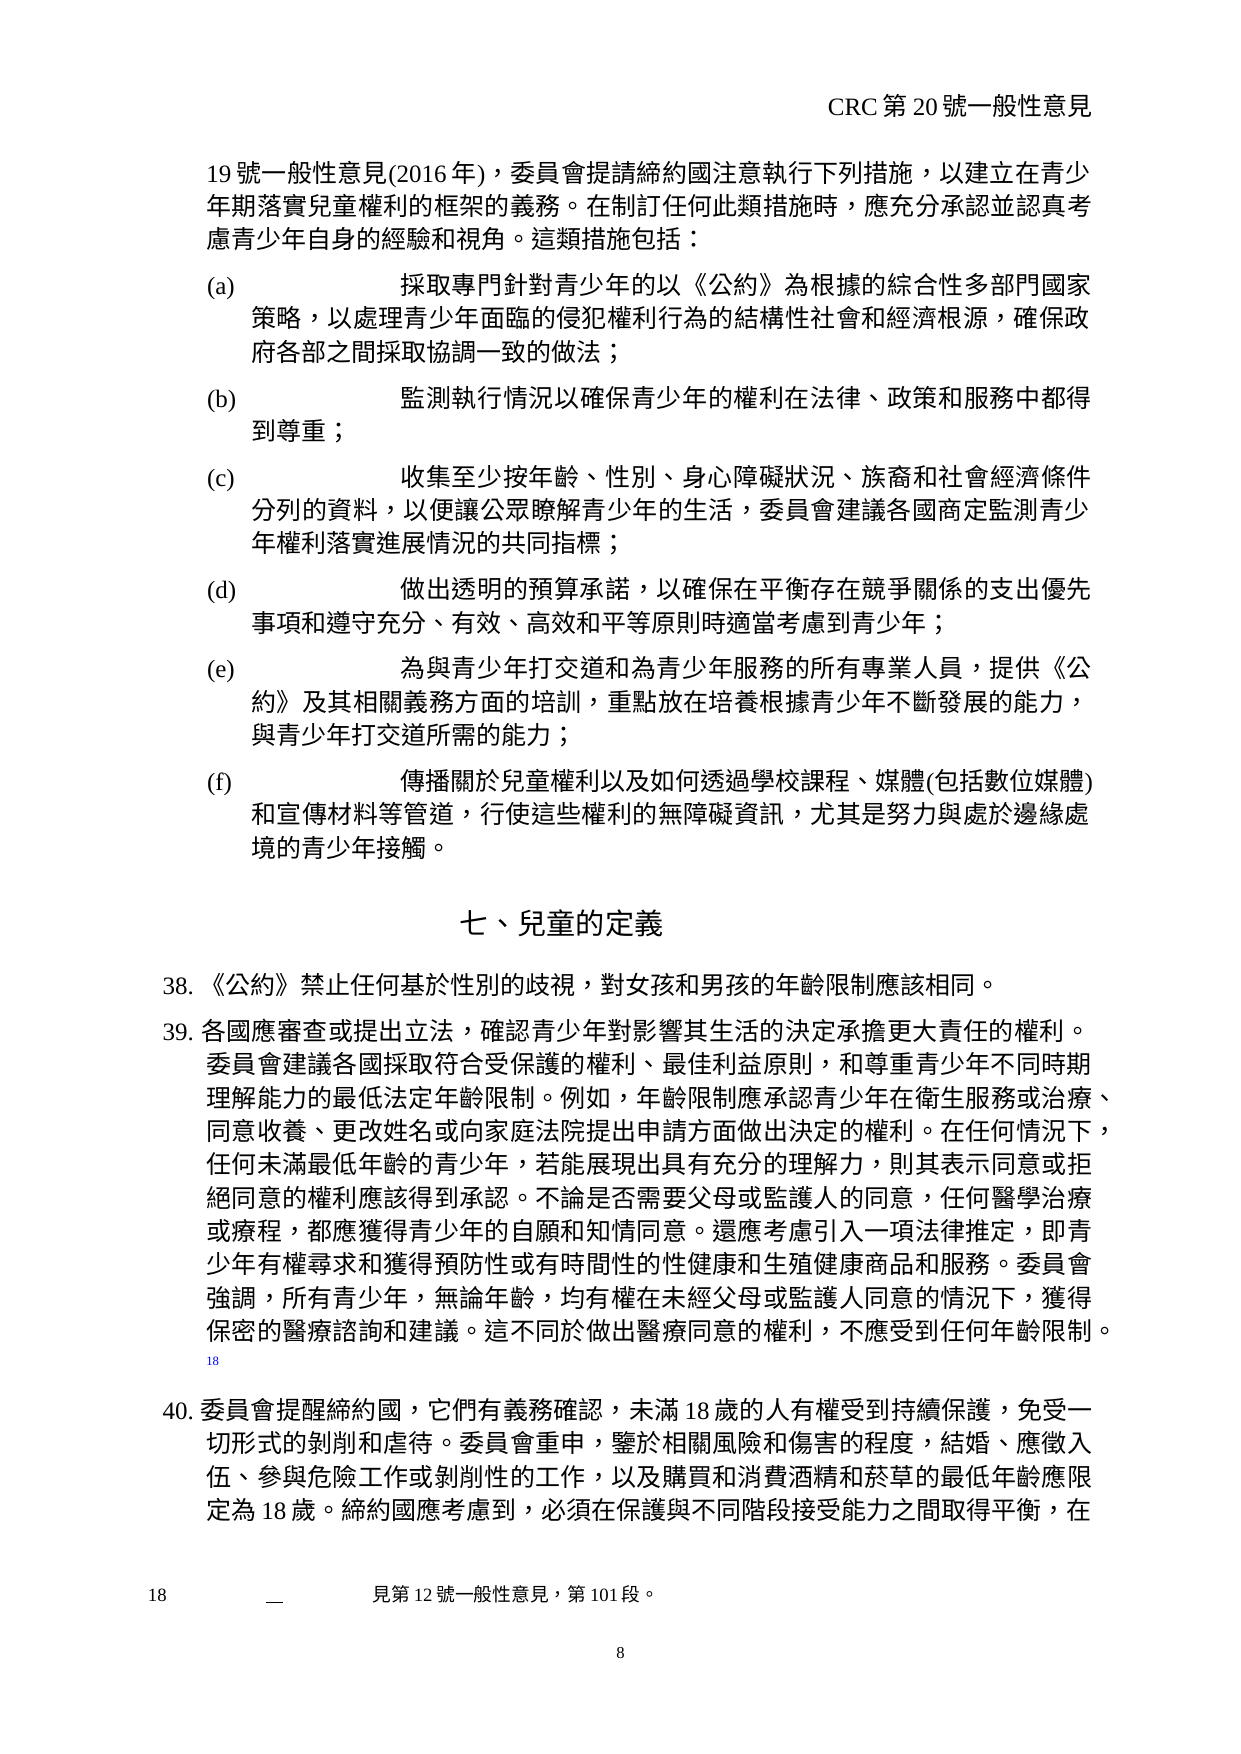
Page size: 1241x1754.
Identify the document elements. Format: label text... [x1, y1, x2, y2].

list 做出透明的預算承諾，以確保在平衡存在競爭關係的支出優先事項和遵守充分、有效、高效和平等原則時適當考慮到青少年； [207, 572, 1093, 639]
subtitle 七、兒童的定義 [148, 901, 974, 943]
text 40. 委員會提醒締約國，它們有義務確認，未滿18歲的人有權受到持續保護，免受一切形式的剝削和虐待。委員會重申，鑒於相關風險和傷害的程度，結婚、應徵入伍、參與危險工作或剝削性的工作，以及購買和消費酒精和菸草的最低年齡應限定為18歲。締約國應考慮到，必須在保護與不同階段接受能力之間取得平衡，在 [162, 1393, 1092, 1526]
list 傳播關於兒童權利以及如何透過學校課程、媒體(包括數位媒體)和宣傳材料等管道，行使這些權利的無障礙資訊，尤其是努力與處於邊緣處境的青少年接觸。 [207, 764, 1093, 864]
list 收集至少按年齡、性別、身心障礙狀況、族裔和社會經濟條件分列的資料，以便讓公眾瞭解青少年的生活，委員會建議各國商定監測青少年權利落實進展情況的共同指標； [207, 459, 1093, 559]
text 19號一般性意見(2016年)，委員會提請締約國注意執行下列措施，以建立在青少年期落實兒童權利的框架的義務。在制訂任何此類措施時，應充分承認並認真考慮青少年自身的經驗和視角。這類措施包括： [162, 155, 1092, 255]
text 見第12號一般性意見，第101段。 [148, 1581, 974, 1606]
text 38. 《公約》禁止任何基於性別的歧視，對女孩和男孩的年齡限制應該相同。 [162, 968, 1092, 1001]
list 監測執行情況以確保青少年的權利在法律、政策和服務中都得到尊重； [207, 380, 1093, 447]
list 為與青少年打交道和為青少年服務的所有專業人員，提供《公約》及其相關義務方面的培訓，重點放在培養根據青少年不斷發展的能力，與青少年打交道所需的能力； [207, 651, 1093, 751]
text 39. 各國應審查或提出立法，確認青少年對影響其生活的決定承擔更大責任的權利。委員會建議各國採取符合受保護的權利、最佳利益原則，和尊重青少年不同時期理解能力的最低法定年齡限制。例如，年齡限制應承認青少年在衛生服務或治療、同意收養、更改姓名或向家庭法院提出申請方面做出決定的權利。在任何情況下，任何未滿最低年齡的青少年，若能展現出具有充分的理解力，則其表示同意或拒絕同意的權利應該得到承認。不論是否需要父母或監護人的同意，任何醫學治療或療程，都應獲得青少年的自願和知情同意。還應考慮引入一項法律推定，即青少年有權尋求和獲得預防性或有時間性的性健康和生殖健康商品和服務。委員會強調，所有青少年，無論年齡，均有權在未經父母或監護人同意的情況下，獲得保密的醫療諮詢和建議。這不同於做出醫療同意的權利，不應受到任何年齡限制。 [162, 1014, 1092, 1380]
list 採取專門針對青少年的以《公約》為根據的綜合性多部門國家策略，以處理青少年面臨的侵犯權利行為的結構性社會和經濟根源，確保政府各部之間採取協調一致的做法； [207, 268, 1093, 368]
